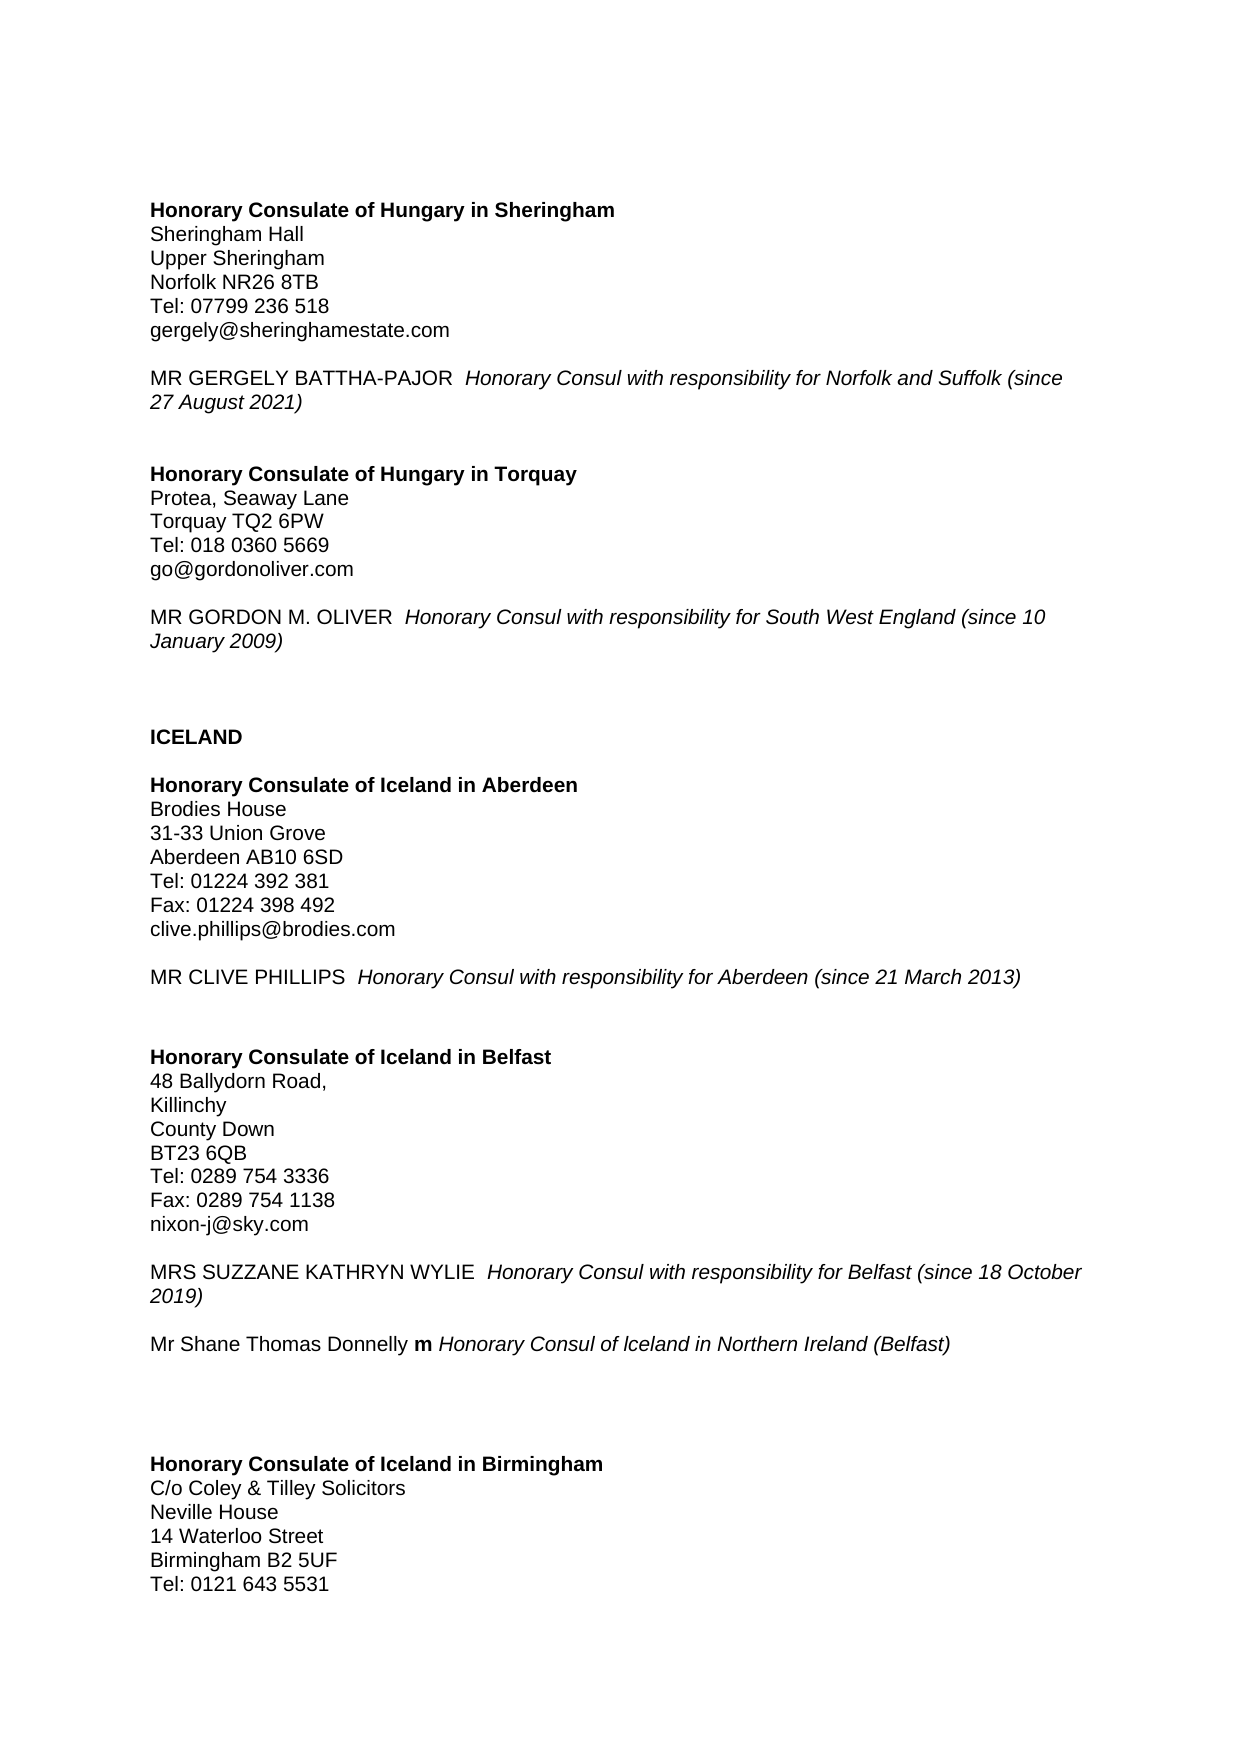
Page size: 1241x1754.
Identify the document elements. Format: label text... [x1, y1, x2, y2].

text 14 Waterloo Street [150, 1524, 1090, 1548]
text Aberdeen AB10 6SD [150, 845, 1090, 869]
text MR GERGELY BATTHA-PAJOR Honorary Consul with responsibility for Norfolk and Suffolk (since 27 August 2021) [150, 366, 1090, 413]
text Sheringham Hall [150, 222, 1090, 246]
text Torquay TQ2 6PW [150, 509, 1090, 533]
text ICELAND [150, 725, 1090, 749]
text gergely@sheringhamestate.com [150, 318, 1090, 342]
text Honorary Consulate of Iceland in Aberdeen [150, 773, 1090, 797]
text Honorary Consulate of Hungary in Sheringham [150, 198, 1090, 222]
text Tel: 07799 236 518 [150, 294, 1090, 318]
text Tel: 01224 392 381 [150, 869, 1090, 893]
text MR CLIVE PHILLIPS Honorary Consul with responsibility for Aberdeen (since 21 March 2013) [150, 964, 1090, 988]
text Protea, Seaway Lane [150, 485, 1090, 509]
text Tel: 018 0360 5669 [150, 533, 1090, 557]
text Fax: 0289 754 1138 [150, 1188, 1090, 1212]
text Fax: 01224 398 492 [150, 893, 1090, 917]
text nixon-j@sky.com [150, 1212, 1090, 1236]
text MR GORDON M. OLIVER Honorary Consul with responsibility for South West England (since 10 January 2009) [150, 605, 1090, 653]
text Neville House [150, 1500, 1090, 1524]
text Tel: 0121 643 5531 [150, 1572, 1090, 1596]
text Upper Sheringham [150, 246, 1090, 270]
text BT23 6QB [150, 1140, 1090, 1164]
text C/o Coley & Tilley Solicitors [150, 1476, 1090, 1500]
text Tel: 0289 754 3336 [150, 1164, 1090, 1188]
text Honorary Consulate of Iceland in Belfast [150, 1044, 1090, 1068]
text Honorary Consulate of Hungary in Torquay [150, 461, 1090, 485]
text MRS SUZZANE KATHRYN WYLIE Honorary Consul with responsibility for Belfast (since 18 October 2019) [150, 1260, 1090, 1308]
text Brodies House [150, 797, 1090, 821]
text clive.phillips@brodies.com [150, 917, 1090, 941]
text Honorary Consulate of Iceland in Birmingham [150, 1452, 1090, 1476]
text Birmingham B2 5UF [150, 1548, 1090, 1572]
text 48 Ballydorn Road, [150, 1068, 1090, 1092]
text County Down [150, 1116, 1090, 1140]
text Norfolk NR26 8TB [150, 270, 1090, 294]
text Killinchy [150, 1092, 1090, 1116]
text Mr Shane Thomas Donnelly m Honorary Consul of lceland in Northern Ireland (Belfast) [150, 1332, 1090, 1356]
text 31-33 Union Grove [150, 821, 1090, 845]
text go@gordonoliver.com [150, 557, 1090, 581]
